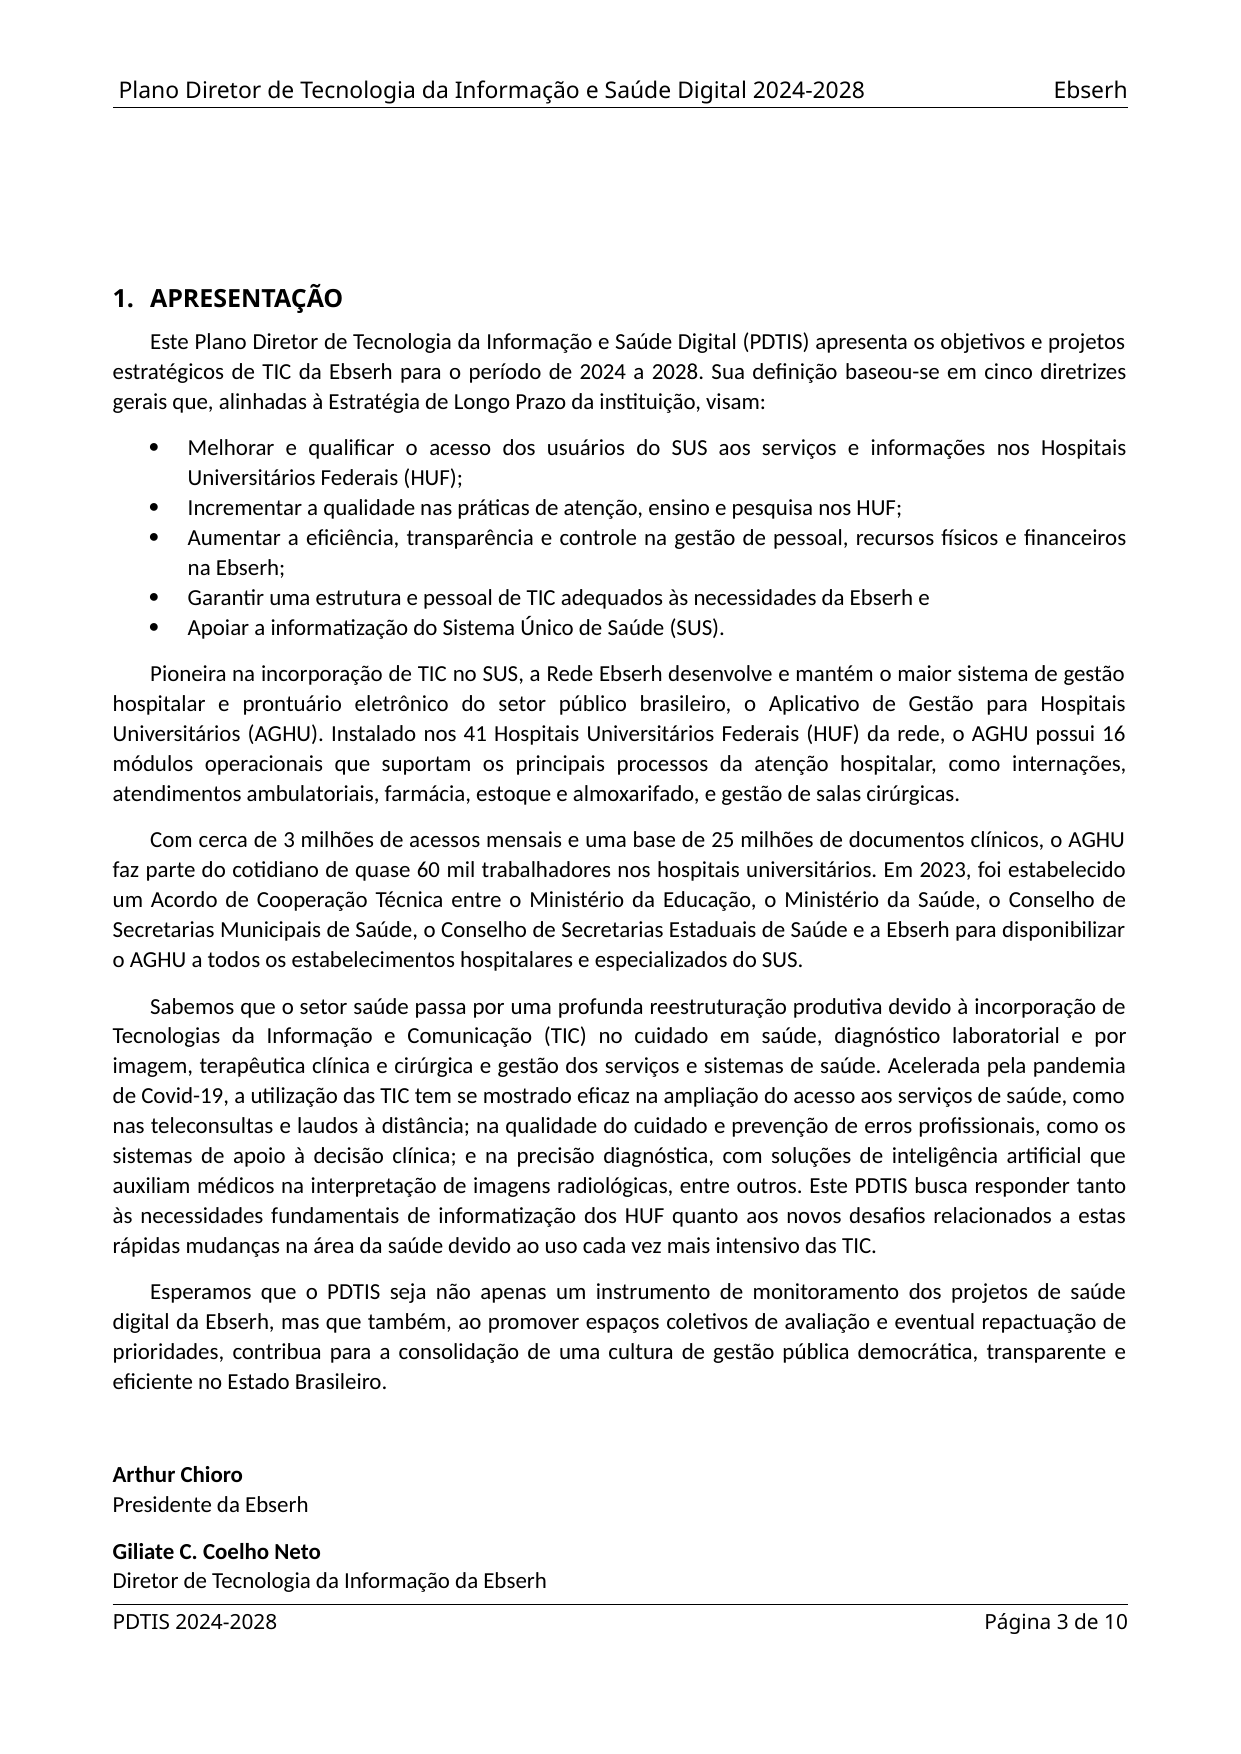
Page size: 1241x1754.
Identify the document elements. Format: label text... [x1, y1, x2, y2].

list APRESENTAÇÃO [112, 281, 1128, 315]
list Melhorar e qualificar o acesso dos usuários do SUS aos serviços e informações nos Hospitais Universitários Federais (HUF); [150, 433, 1128, 491]
text Esperamos que o PDTIS seja não apenas um instrumento de monitoramento dos projetos de saúde digital da Ebserh, mas que também, ao promover espaços coletivos de avaliação e eventual repactuação de prioridades, contribua para a consolidação de uma cultura de gestão pública democrática, transparente e eficiente no Estado Brasileiro. [112, 1277, 1128, 1395]
list Apoiar a informatização do Sistema Único de Saúde (SUS). [150, 613, 1128, 641]
text Arthur Chioro Presidente da Ebserh [112, 1460, 1128, 1518]
text Sabemos que o setor saúde passa por uma profunda reestruturação produtiva devido à incorporação de Tecnologias da Informação e Comunicação (TIC) no cuidado em saúde, diagnóstico laboratorial e por imagem, terapêutica clínica e cirúrgica e gestão dos serviços e sistemas de saúde. Acelerada pela pandemia de Covid-19, a utilização das TIC tem se mostrado eficaz na ampliação do acesso aos serviços de saúde, como nas teleconsultas e laudos à distância; na qualidade do cuidado e prevenção de erros profissionais, como os sistemas de apoio à decisão clínica; e na precisão diagnóstica, com soluções de inteligência artificial que auxiliam médicos na interpretação de imagens radiológicas, entre outros. Este PDTIS busca responder tanto às necessidades fundamentais de informatização dos HUF quanto aos novos desafios relacionados a estas rápidas mudanças na área da saúde devido ao uso cada vez mais intensivo das TIC. [112, 992, 1128, 1259]
list Incrementar a qualidade nas práticas de atenção, ensino e pesquisa nos HUF; [150, 493, 1128, 521]
text Pioneira na incorporação de TIC no SUS, a Rede Ebserh desenvolve e mantém o maior sistema de gestão hospitalar e prontuário eletrônico do setor público brasileiro, o Aplicativo de Gestão para Hospitais Universitários (AGHU). Instalado nos 41 Hospitais Universitários Federais (HUF) da rede, o AGHU possui 16 módulos operacionais que suportam os principais processos da atenção hospitalar, como internações, atendimentos ambulatoriais, farmácia, estoque e almoxarifado, e gestão de salas cirúrgicas. [112, 659, 1128, 807]
text Este Plano Diretor de Tecnologia da Informação e Saúde Digital (PDTIS) apresenta os objetivos e projetos estratégicos de TIC da Ebserh para o período de 2024 a 2028. Sua definição baseou-se em cinco diretrizes gerais que, alinhadas à Estratégia de Longo Prazo da instituição, visam: [112, 327, 1128, 415]
list Aumentar a eficiência, transparência e controle na gestão de pessoal, recursos físicos e financeiros na Ebserh; [150, 523, 1128, 581]
text Com cerca de 3 milhões de acessos mensais e uma base de 25 milhões de documentos clínicos, o AGHU faz parte do cotidiano de quase 60 mil trabalhadores nos hospitais universitários. Em 2023, foi estabelecido um Acordo de Cooperação Técnica entre o Ministério da Educação, o Ministério da Saúde, o Conselho de Secretarias Municipais de Saúde, o Conselho de Secretarias Estaduais de Saúde e a Ebserh para disponibilizar o AGHU a todos os estabelecimentos hospitalares e especializados do SUS. [112, 826, 1128, 973]
list Garantir uma estrutura e pessoal de TIC adequados às necessidades da Ebserh e [150, 583, 1128, 611]
text Giliate C. Coelho Neto Diretor de Tecnologia da Informação da Ebserh [112, 1537, 1128, 1595]
